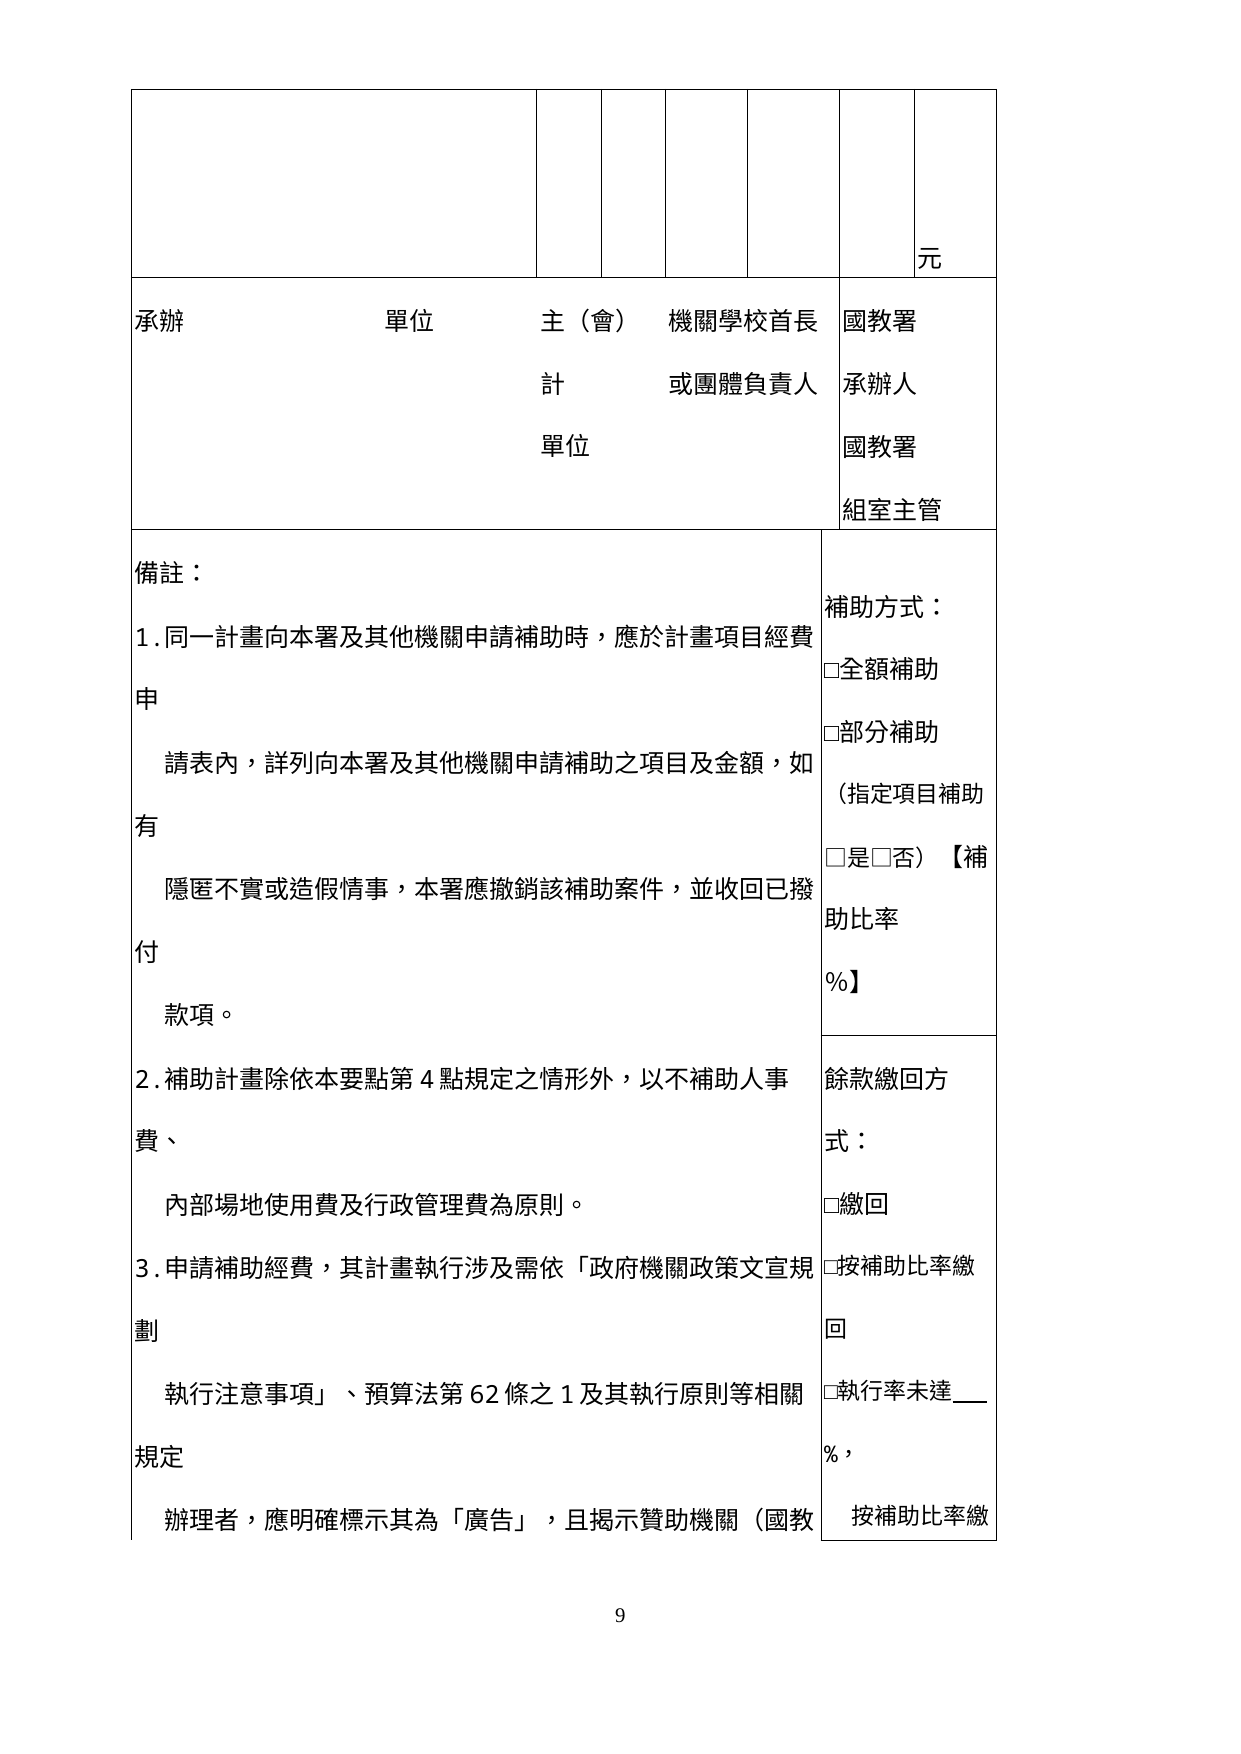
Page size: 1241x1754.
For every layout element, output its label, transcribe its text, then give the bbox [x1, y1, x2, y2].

table_cell 2.補助計畫除依本要點第4點規定之情形外，以不補助人事費、 [132, 1035, 821, 1161]
table_cell [840, 90, 914, 277]
table_cell 國教署 承辦人 [840, 278, 996, 403]
table_cell 主（會）計 單位 [537, 278, 665, 529]
table_cell 內部場地使用費及行政管理費為原則。 [132, 1161, 821, 1224]
table_cell 執行注意事項」、預算法第62條之1及其執行原則等相關規定 [132, 1350, 821, 1476]
table_cell [132, 90, 536, 277]
table_cell 備註： [132, 530, 821, 593]
table_cell 款項。 [132, 971, 821, 1034]
table_cell 元 [915, 90, 996, 277]
table_cell 餘款繳回方式： □繳回 □按補助比率繳回 □執行率未達 %， 按補助比率繳回 □賸餘款達 萬元以上 ，按補助比率繳回 □未執行項目之經費，應按 補助比率繳回。 □不繳回（請敘明依據） 未執行項目之經費，應按 補助比率繳回。 [822, 1036, 996, 1540]
table_cell 辦理者，應明確標示其為「廣告」，且揭示贊助機關（國教 [132, 1476, 821, 1540]
table_cell [537, 90, 601, 277]
table_cell [602, 90, 665, 277]
table_cell 機關學校首長 或團體負責人 [665, 278, 839, 529]
table_cell 請表內，詳列向本署及其他機關申請補助之項目及金額，如有 [132, 719, 821, 845]
table_cell 國教署 組室主管 [840, 403, 996, 529]
table_cell [748, 90, 839, 277]
table_cell 補助方式： □全額補助 □部分補助 （指定項目補助□是□否）【補助比率 ％】 [822, 530, 996, 1034]
table_cell 1.同一計畫向本署及其他機關申請補助時，應於計畫項目經費申 [132, 593, 821, 719]
table_cell 隱匿不實或造假情事，本署應撤銷該補助案件，並收回已撥付 [132, 845, 821, 971]
table_cell 3.申請補助經費，其計畫執行涉及需依「政府機關政策文宣規劃 [132, 1224, 821, 1350]
table_cell 承辦 單位 [132, 278, 537, 529]
table_cell [666, 90, 747, 277]
